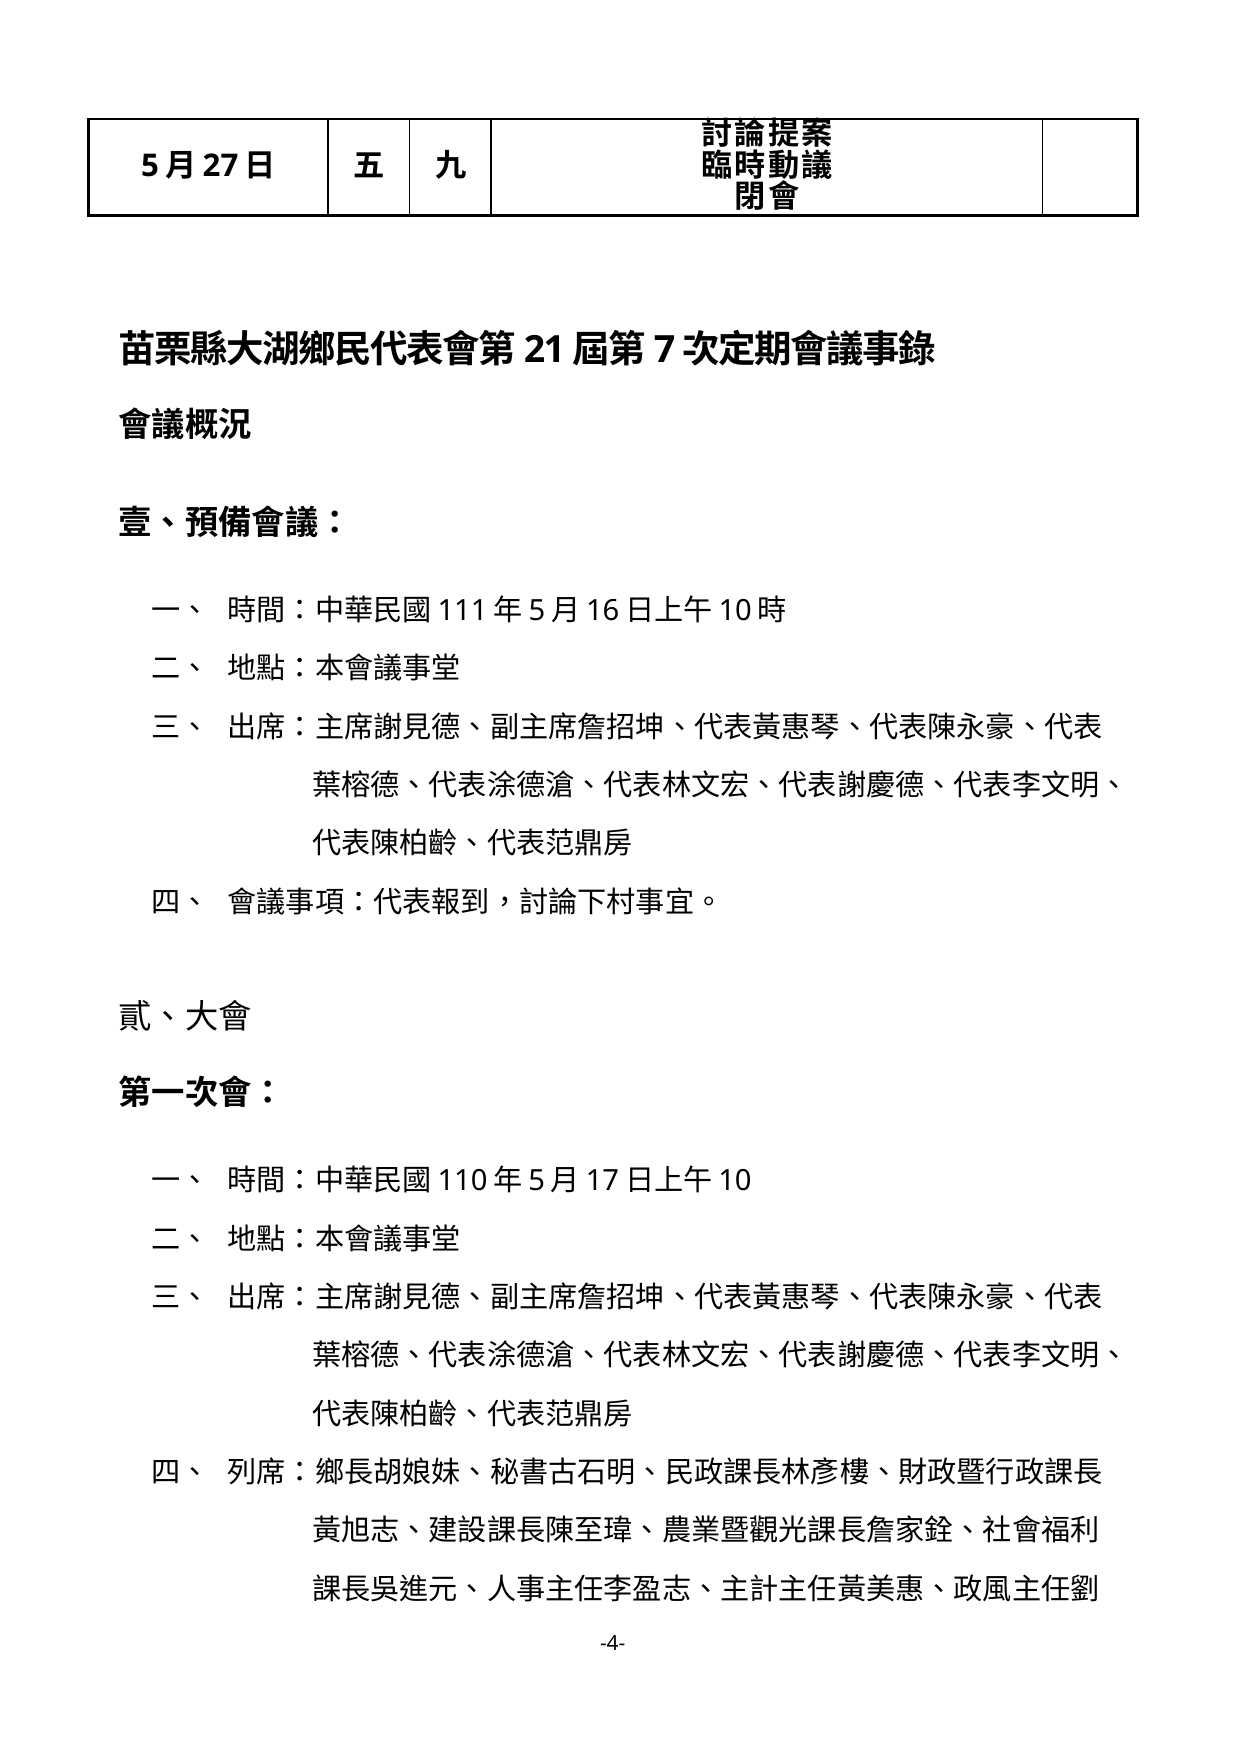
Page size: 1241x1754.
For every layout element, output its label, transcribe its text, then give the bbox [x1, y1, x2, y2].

title 會議概況 [118, 398, 1122, 446]
list 地點：本會議事堂 [151, 632, 1122, 691]
table_cell 討論提案 臨時動議 閉會 [492, 120, 1042, 213]
list 出席：主席謝見德、副主席詹招坤、代表黃惠琴、代表陳永豪、代表葉榕德、代表涂德滄、代表林文宏、代表謝慶德、代表李文明、代表陳柏齡、代表范鼎房 [151, 1261, 1122, 1436]
list 列席：鄉長胡娘妹、秘書古石明、民政課長林彥樓、財政暨行政課長黃旭志、建設課長陳至瑋、農業暨觀光課長詹家銓、社會福利課長吳進元、人事主任李盈志、主計主任黃美惠、政風主任劉 [151, 1436, 1122, 1611]
list 會議事項：代表報到，討論下村事宜。 [151, 866, 1122, 924]
table_cell [1043, 120, 1136, 213]
table_cell 5月27日 [90, 120, 327, 213]
list 時間：中華民國110年5月17日上午10 [151, 1144, 1122, 1202]
list 時間：中華民國111年5月16日上午10時 [151, 574, 1122, 632]
list 地點：本會議事堂 [151, 1202, 1122, 1261]
title 第一次會： [118, 1066, 1122, 1114]
text 貳、大會 [118, 982, 1122, 1041]
text 苗栗縣大湖鄉民代表會第21屆第7次定期會議事錄 [118, 319, 1122, 373]
list 出席：主席謝見德、副主席詹招坤、代表黃惠琴、代表陳永豪、代表葉榕德、代表涂德滄、代表林文宏、代表謝慶德、代表李文明、代表陳柏齡、代表范鼎房 [151, 691, 1122, 866]
table_cell 九 [410, 120, 490, 213]
title 壹、預備會議： [118, 495, 1122, 544]
table_cell 五 [329, 120, 409, 213]
